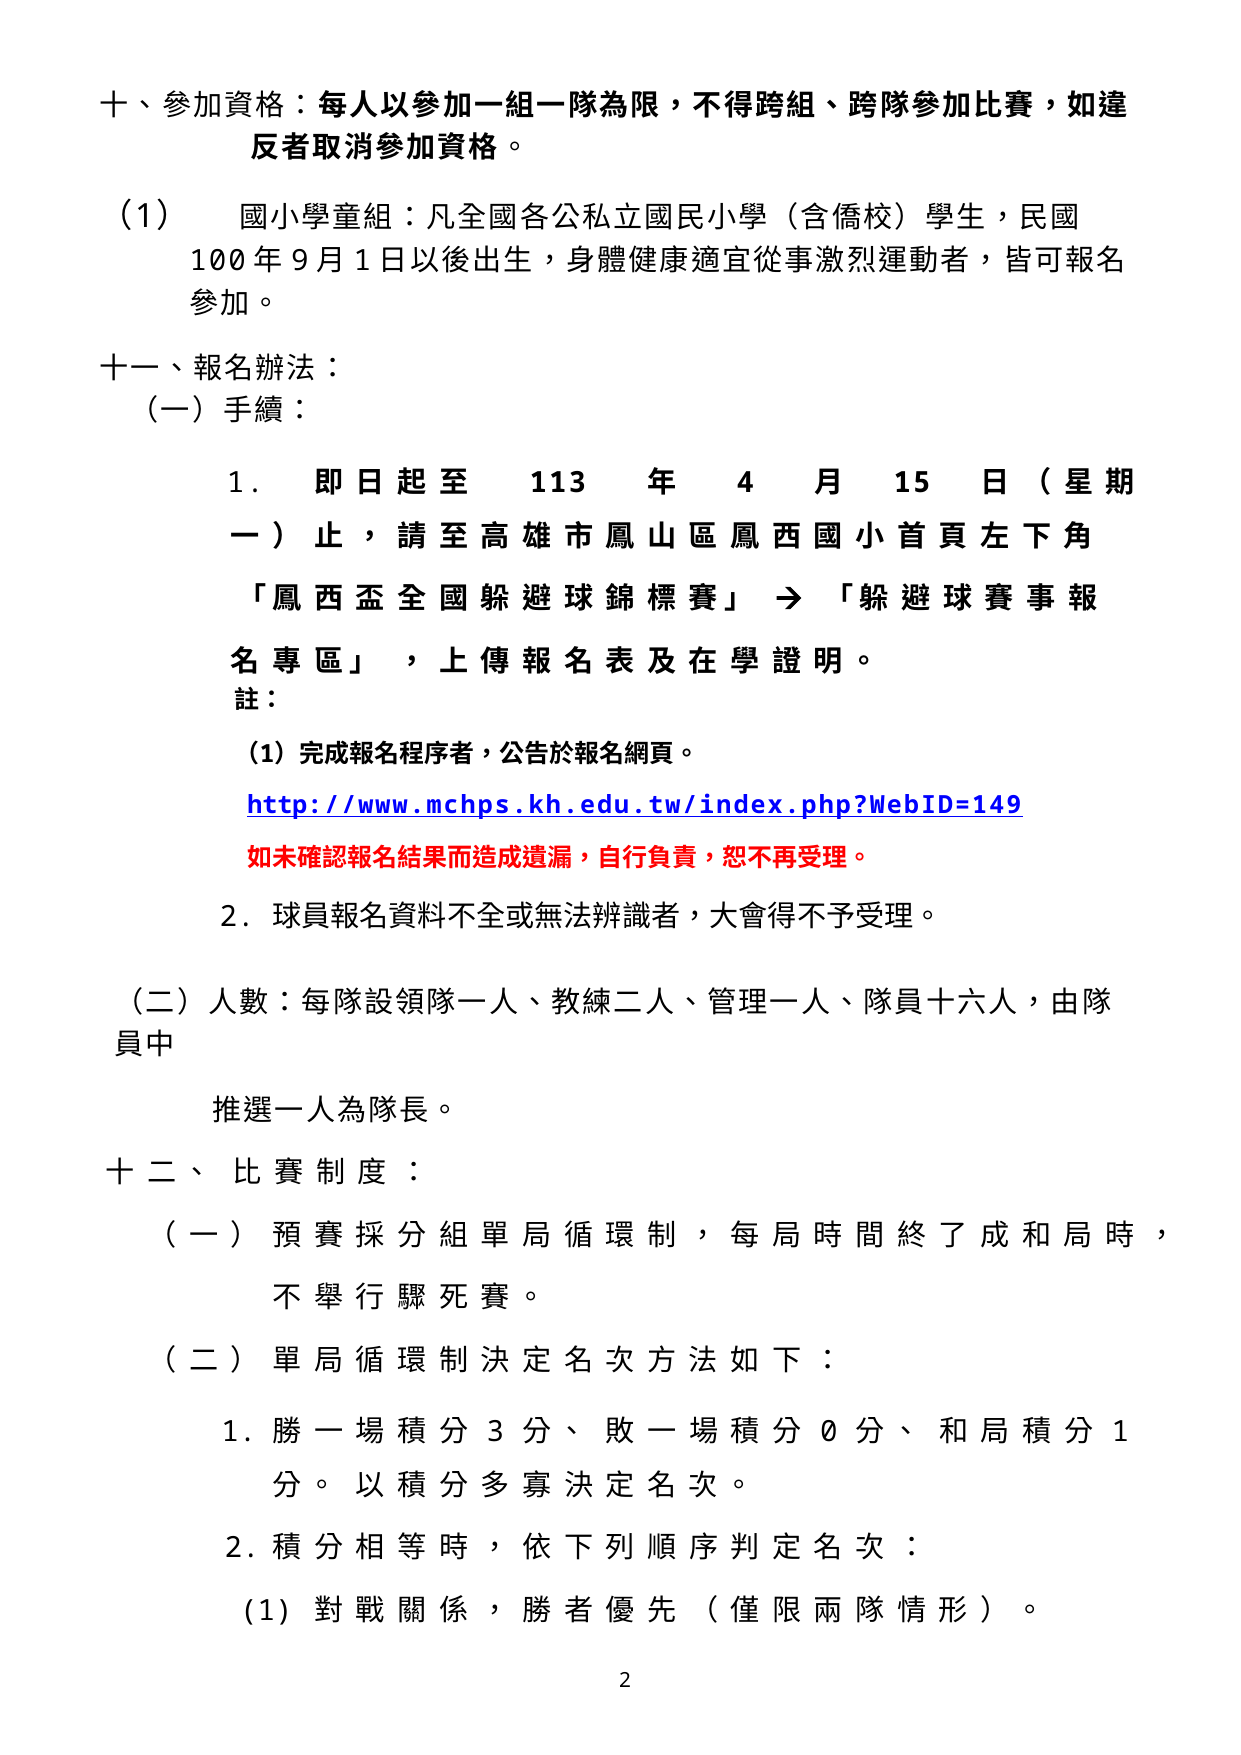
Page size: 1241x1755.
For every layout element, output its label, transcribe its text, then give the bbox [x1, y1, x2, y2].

text （二）人數：每隊設領隊一人、教練二人、管理一人、隊員十六人，由隊員中 [114, 979, 1141, 1063]
text 如未確認報名結果而造成遺漏，自行負責，恕不再受理。 [247, 838, 1141, 874]
list 國小學童組：凡全國各公私立國民小學（含僑校）學生，民國100年9月1日以後出生，身體健康適宜從事激烈運動者，皆可報名參加。 [99, 188, 1141, 322]
text (1)對戰關係，勝者優先（僅限兩隊情形）。 [218, 1566, 1141, 1628]
text 2.積分相等時，依下列順序判定名次： [140, 1503, 1141, 1566]
text （一）手續： [129, 387, 1141, 429]
text （一）預賽採分組單局循環制，每局時間終了成和局時，不舉行驟死賽。 [140, 1191, 1141, 1316]
text （二）單局循環制決定名次方法如下： [140, 1316, 1141, 1378]
text 十、參加資格：每人以參加一組一隊為限，不得跨組、跨隊參加比賽，如違反者取消參加資格。 [99, 81, 1141, 166]
text 1.勝一場積分3分、敗一場積分0分、和局積分1分。以積分多寡決定名次。 [140, 1378, 1141, 1503]
text 註： [99, 679, 1141, 715]
text 1.即日起至113年4月15日（星期一）止，請至高雄市鳳山區鳳西國小首頁左下角「鳳西盃全國躲避球錦標賽」「躲避球賽事報名專區」，上傳報名表及在學證明。 [187, 429, 1141, 679]
text 十一、報名辦法： [99, 344, 1141, 387]
text （1）完成報名程序者，公告於報名網頁。http://www.mchps.kh.edu.tw/index.php?WebID=149 [99, 733, 1141, 821]
text 推選一人為隊長。 [114, 1086, 1141, 1128]
text 2. 球員報名資料不全或無法辨識者，大會得不予受理。 [99, 892, 1141, 934]
text 十二、比賽制度： [99, 1128, 1141, 1191]
